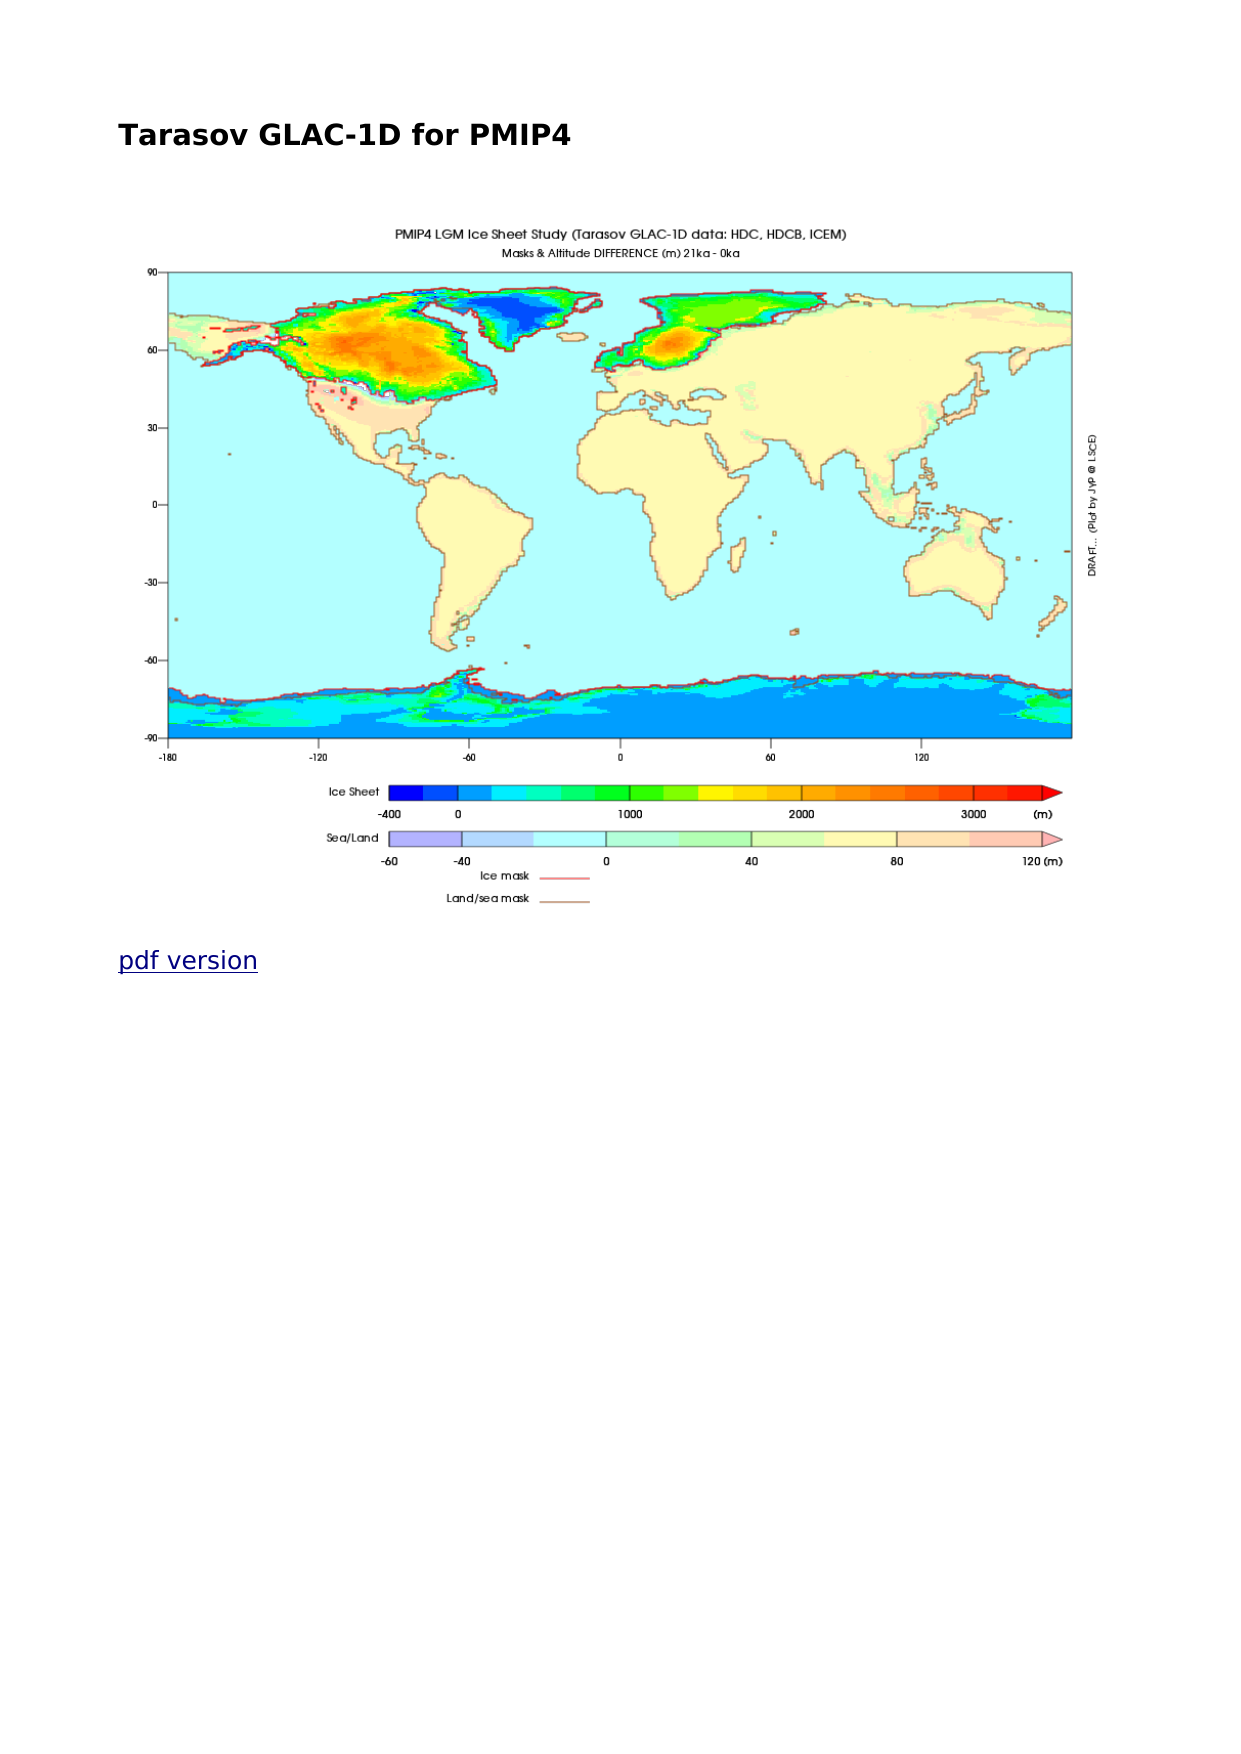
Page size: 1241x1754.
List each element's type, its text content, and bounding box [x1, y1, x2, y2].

text pdf version [118, 941, 1122, 976]
picture [118, 164, 1123, 941]
subtitle Tarasov GLAC-1D for PMIP4 [118, 118, 1122, 152]
